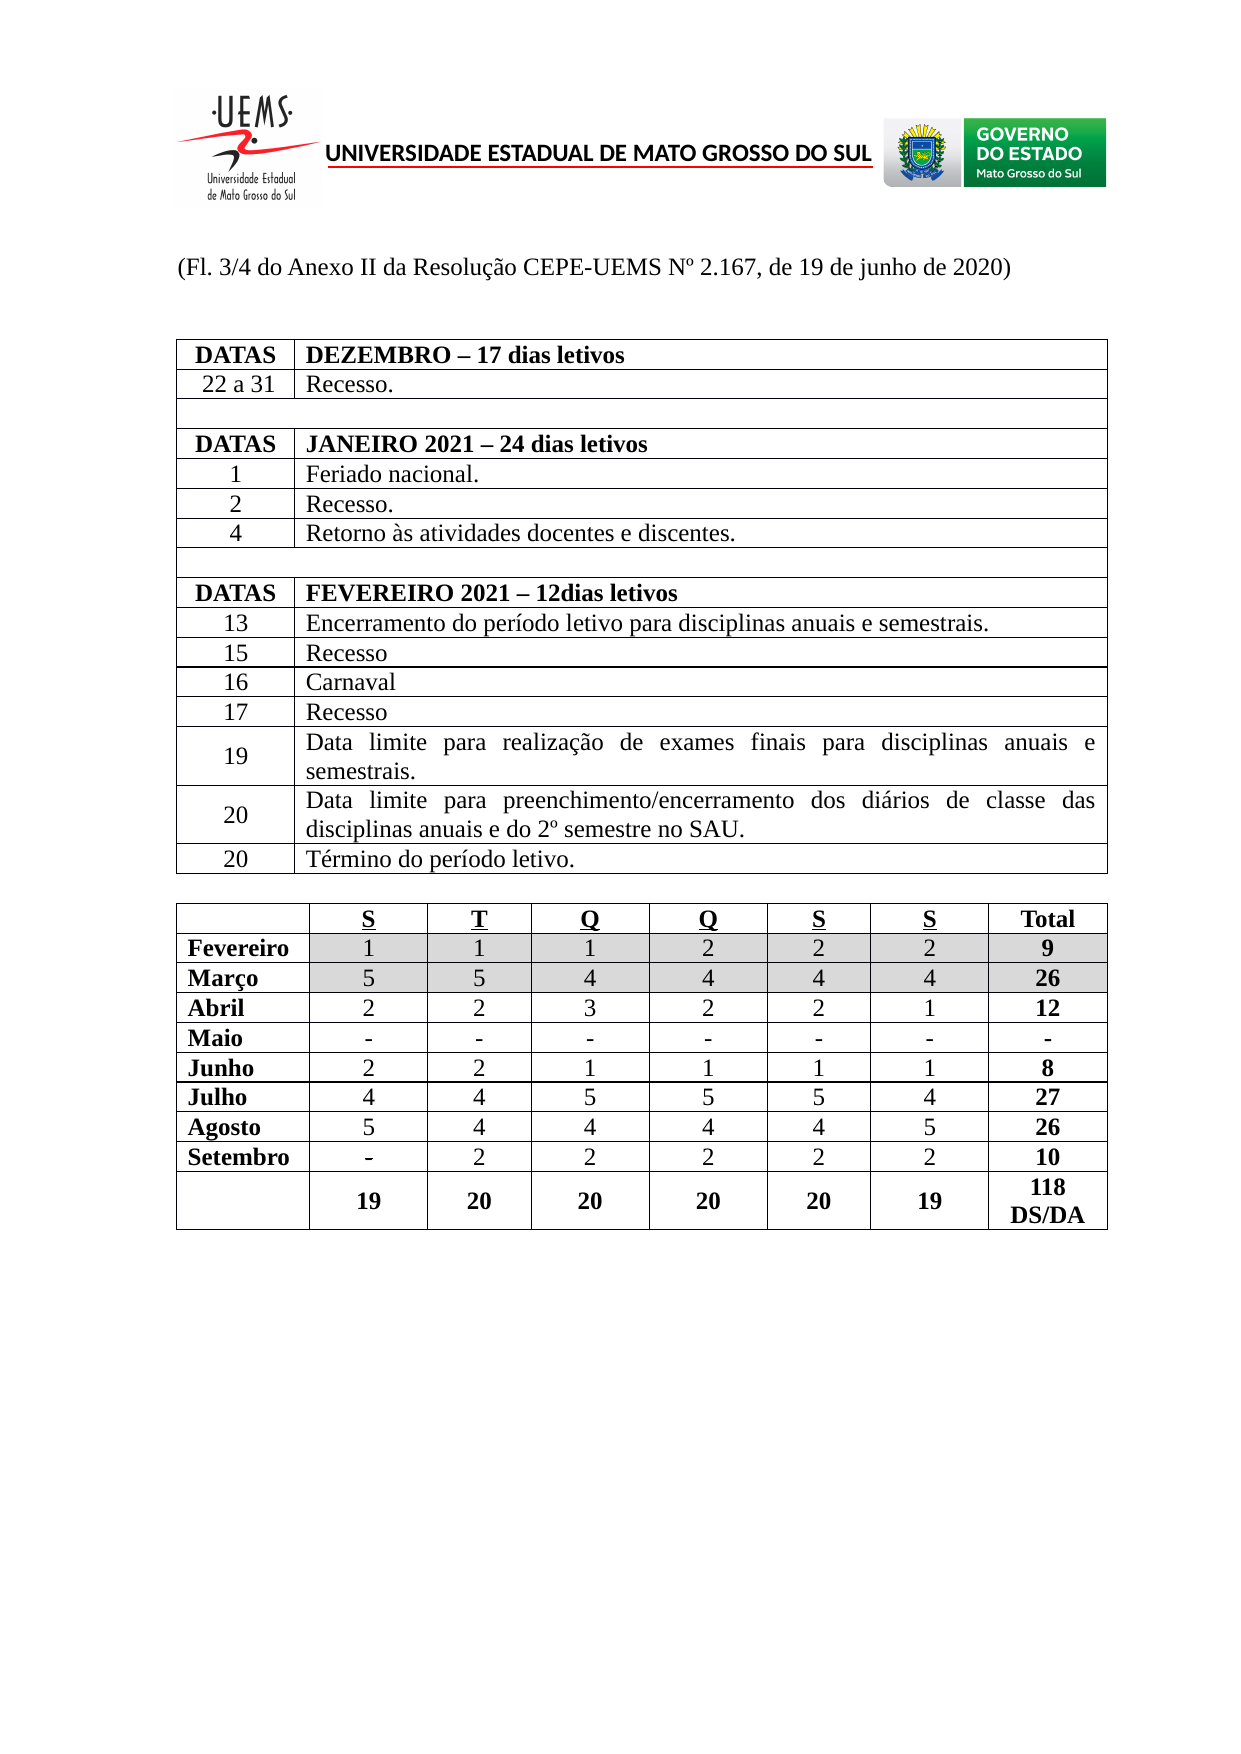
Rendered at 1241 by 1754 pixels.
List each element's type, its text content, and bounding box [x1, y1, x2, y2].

table_header DATAS [177, 340, 294, 368]
table_header S [768, 904, 870, 932]
table_cell 10 [989, 1142, 1107, 1171]
table_cell 12 [989, 993, 1107, 1022]
table_header [177, 904, 309, 932]
table_cell [177, 548, 1107, 577]
table_cell 27 [989, 1083, 1107, 1111]
table_cell 2 [177, 489, 294, 517]
table_cell 4 [532, 1112, 649, 1141]
table_cell Agosto [177, 1112, 309, 1141]
table_cell Recesso. [295, 370, 1107, 398]
table_cell 2 [310, 993, 427, 1022]
table_cell 1 [532, 1053, 649, 1081]
table_cell 4 [310, 1083, 427, 1111]
table_cell 118 DS/DA [989, 1172, 1107, 1229]
table_cell Março [177, 963, 309, 992]
table_cell 4 [871, 1083, 988, 1111]
table_cell 2 [650, 993, 767, 1022]
text (Fl. 3/4 do Anexo II da Resolução CEPE-UEMS Nº 2.167, de 19 de junho de 2020) [177, 252, 1106, 281]
table_cell [177, 1172, 309, 1229]
table_cell 2 [768, 934, 870, 962]
table_cell Encerramento do período letivo para disciplinas anuais e semestrais. [295, 608, 1107, 637]
table_cell 2 [532, 1142, 649, 1171]
table_cell 2 [428, 1053, 531, 1081]
table_cell 8 [989, 1053, 1107, 1081]
table_cell - [989, 1023, 1107, 1052]
table_cell 19 [310, 1172, 427, 1229]
table_cell 2 [768, 1142, 870, 1171]
table_cell 2 [428, 1142, 531, 1171]
table_cell 2 [428, 993, 531, 1022]
table_cell 2 [768, 993, 870, 1022]
table_cell 19 [177, 727, 294, 784]
table_cell 20 [650, 1172, 767, 1229]
table_cell Julho [177, 1083, 309, 1111]
table_cell 1 [310, 934, 427, 962]
table_cell Fevereiro [177, 934, 309, 962]
table_cell 20 [177, 786, 294, 843]
table_cell 1 [768, 1053, 870, 1081]
table_cell 2 [310, 1053, 427, 1081]
table_cell DATAS [177, 429, 294, 458]
table_cell [177, 399, 1107, 428]
table_cell - [310, 1023, 427, 1052]
table_cell 20 [177, 844, 294, 873]
table_cell Setembro [177, 1142, 309, 1171]
table_cell 4 [650, 1112, 767, 1141]
table_cell 1 [177, 459, 294, 488]
table_cell 16 [177, 668, 294, 696]
table_cell Recesso [295, 638, 1107, 666]
table_cell 9 [989, 934, 1107, 962]
table_header T [428, 904, 531, 932]
table_cell 5 [768, 1083, 870, 1111]
table_cell Término do período letivo. [295, 844, 1107, 873]
table_cell 4 [871, 963, 988, 992]
table_cell 2 [871, 1142, 988, 1171]
table_cell 4 [177, 519, 294, 547]
table_cell 1 [428, 934, 531, 962]
table_cell 19 [871, 1172, 988, 1229]
table_cell Recesso. [295, 489, 1107, 517]
table_cell DATAS [177, 578, 294, 607]
table_cell 20 [428, 1172, 531, 1229]
table_cell Data limite para preenchimento/encerramento dos diários de classe das disciplinas anuais e do 2º semestre no SAU. [295, 786, 1107, 843]
table_header S [871, 904, 988, 932]
table_cell - [310, 1142, 427, 1171]
table_cell 1 [650, 1053, 767, 1081]
table_cell Retorno às atividades docentes e discentes. [295, 519, 1107, 547]
table_cell 1 [871, 993, 988, 1022]
table_header Total [989, 904, 1107, 932]
table_header S [310, 904, 427, 932]
table_cell 1 [532, 934, 649, 962]
table_cell 5 [310, 1112, 427, 1141]
table_cell 3 [532, 993, 649, 1022]
table_cell 4 [650, 963, 767, 992]
table_cell Abril [177, 993, 309, 1022]
table_cell Recesso [295, 697, 1107, 726]
table_cell 20 [768, 1172, 870, 1229]
table_cell Maio [177, 1023, 309, 1052]
table_cell - [428, 1023, 531, 1052]
table_cell 5 [871, 1112, 988, 1141]
table_cell 26 [989, 1112, 1107, 1141]
table_cell - [532, 1023, 649, 1052]
table_header Q [532, 904, 649, 932]
table_cell Carnaval [295, 668, 1107, 696]
table_cell - [768, 1023, 870, 1052]
table_cell JANEIRO 2021 – 24 dias letivos [295, 429, 1107, 458]
table_cell 4 [768, 963, 870, 992]
table_header DEZEMBRO – 17 dias letivos [295, 340, 1107, 368]
table_cell 15 [177, 638, 294, 666]
table_header Q [650, 904, 767, 932]
table_cell 5 [428, 963, 531, 992]
table_cell 4 [428, 1083, 531, 1111]
table_cell 1 [871, 1053, 988, 1081]
table_cell 5 [532, 1083, 649, 1111]
table_cell 5 [650, 1083, 767, 1111]
table_cell 4 [428, 1112, 531, 1141]
table_cell 17 [177, 697, 294, 726]
table_cell Feriado nacional. [295, 459, 1107, 488]
table_cell 4 [532, 963, 649, 992]
table_cell 4 [768, 1112, 870, 1141]
table_cell FEVEREIRO 2021 – 12dias letivos [295, 578, 1107, 607]
table_cell 2 [871, 934, 988, 962]
table_cell - [650, 1023, 767, 1052]
table_cell - [871, 1023, 988, 1052]
table_cell 13 [177, 608, 294, 637]
table_cell 2 [650, 934, 767, 962]
table_cell 20 [532, 1172, 649, 1229]
table_cell Junho [177, 1053, 309, 1081]
table_cell 2 [650, 1142, 767, 1171]
table_cell 5 [310, 963, 427, 992]
table_cell 26 [989, 963, 1107, 992]
table_cell 22 a 31 [177, 370, 294, 398]
table_cell Data limite para realização de exames finais para disciplinas anuais e semestrais. [295, 727, 1107, 784]
